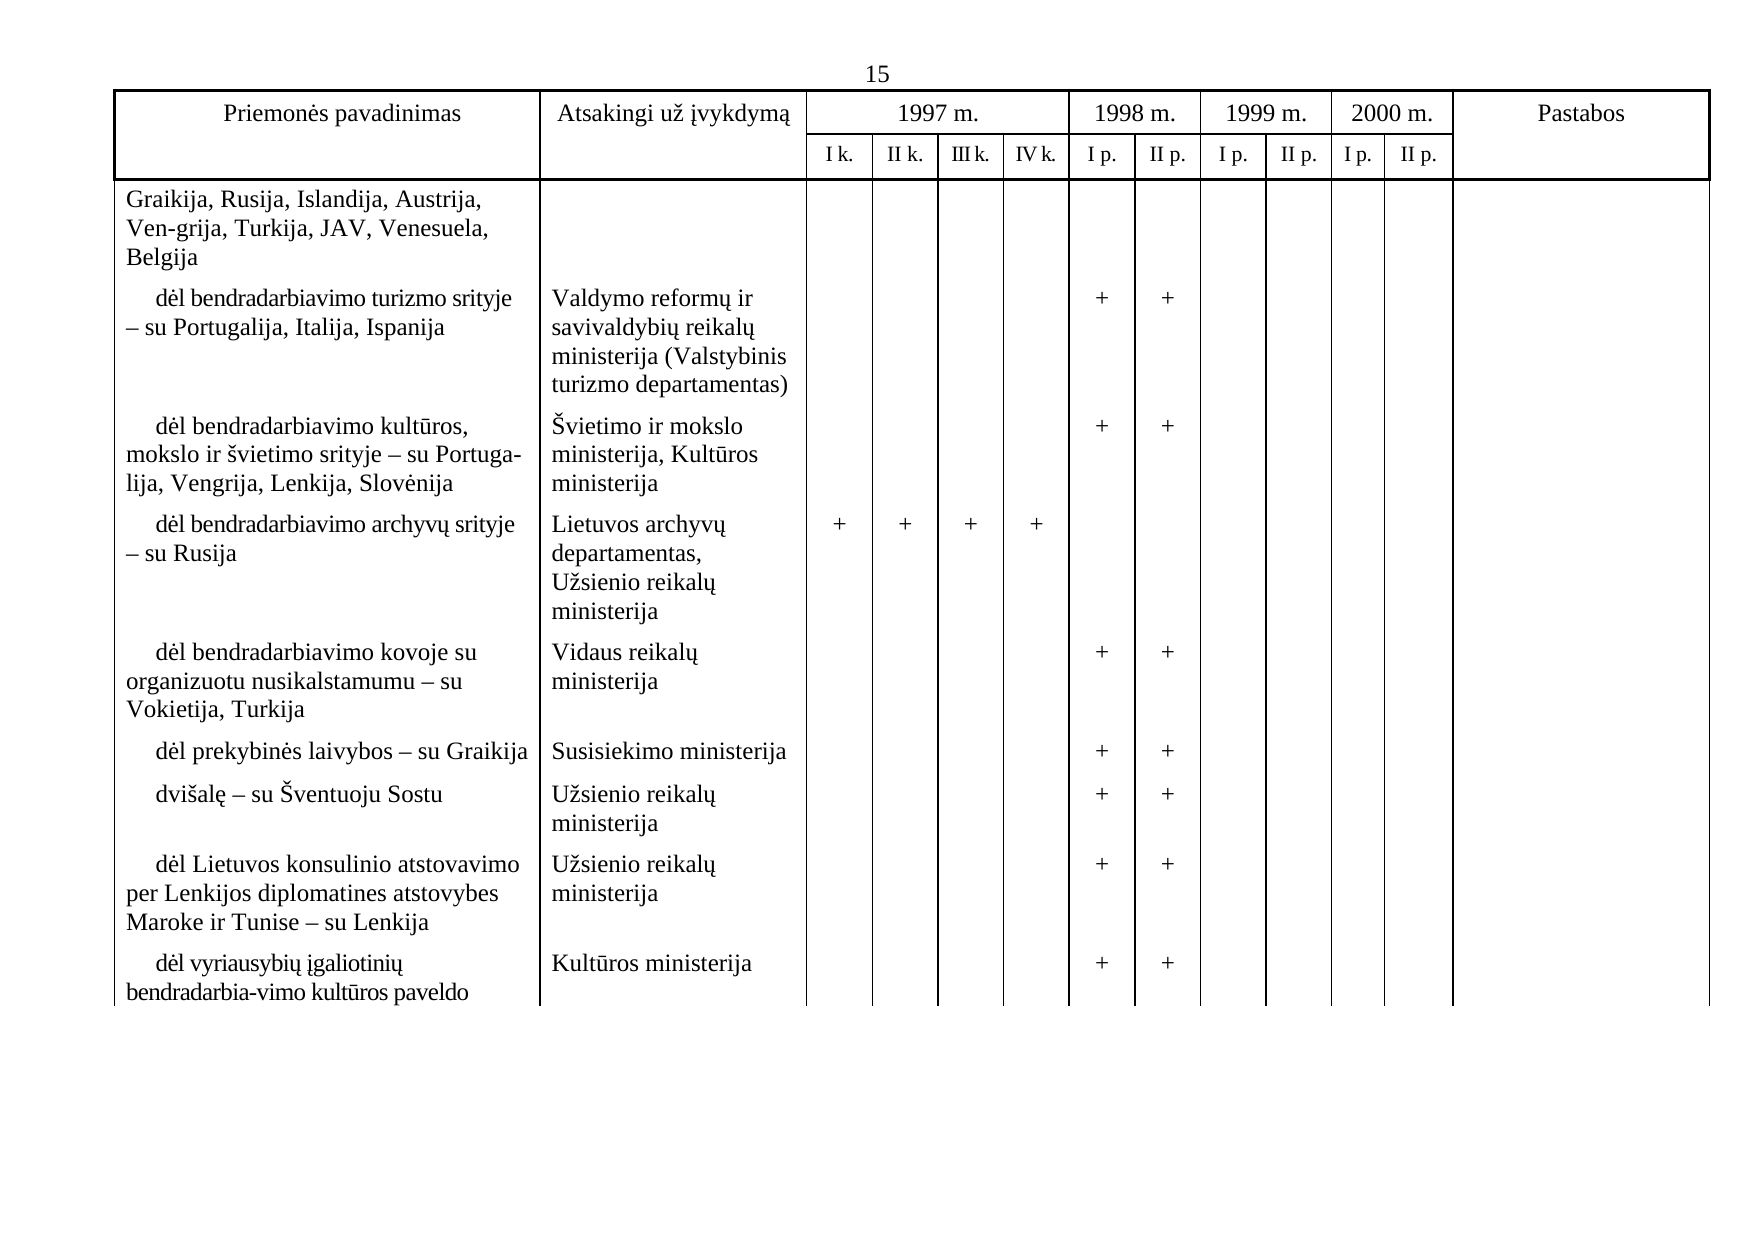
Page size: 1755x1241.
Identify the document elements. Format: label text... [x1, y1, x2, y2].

table_cell [807, 631, 872, 729]
table_cell [1201, 181, 1265, 277]
table_cell [1201, 503, 1265, 631]
table_cell [1454, 631, 1709, 729]
table_cell II p. [1136, 135, 1200, 178]
table_cell I k. [807, 135, 872, 178]
table_cell + [1070, 942, 1134, 1006]
table_cell [1267, 277, 1331, 404]
table_cell [873, 773, 937, 843]
table_cell + [939, 503, 1003, 631]
table_cell [939, 843, 1003, 942]
table_cell + [1136, 773, 1200, 843]
table_cell [939, 730, 1003, 773]
table_cell [1332, 773, 1384, 843]
table_cell dėl bendradarbiavimo archyvų srityje – su Rusija [115, 503, 539, 631]
table_cell [1004, 773, 1068, 843]
table_cell dėl Lietuvos konsulinio atstovavimo per Lenkijos diplomatines atstovybes Maroke ir Tunise – su Lenkija [115, 843, 539, 942]
table_cell Graikija, Rusija, Islandija, Austrija, Ven-grija, Turkija, JAV, Venesuela, Belgija [115, 181, 539, 277]
table_cell [939, 277, 1003, 404]
table_cell [1454, 133, 1708, 178]
table_cell dėl bendradarbiavimo kultūros, mokslo ir švietimo srityje – su Portuga-lija, Vengrija, Lenkija, Slovėnija [115, 405, 539, 503]
table_cell [1332, 405, 1384, 503]
table_cell [1201, 843, 1265, 942]
table_cell [1332, 942, 1384, 1006]
table_cell [1385, 277, 1452, 404]
table_cell [1004, 181, 1068, 277]
table_cell [1201, 730, 1265, 773]
table_cell [873, 942, 937, 1006]
table_cell [1267, 503, 1331, 631]
table_cell [1267, 631, 1331, 729]
table_cell IV k. [1004, 135, 1068, 178]
table_cell II p. [1385, 135, 1452, 178]
table_cell I p. [1070, 135, 1134, 178]
table_cell [807, 843, 872, 942]
table_cell [807, 181, 872, 277]
table_cell [1070, 181, 1134, 277]
table_cell [1136, 503, 1200, 631]
table_cell + [1004, 503, 1068, 631]
table_cell [1004, 730, 1068, 773]
table_cell [1454, 942, 1709, 1006]
table_cell dėl bendradarbiavimo turizmo srityje – su Portugalija, Italija, Ispanija [115, 277, 539, 404]
table_cell [939, 942, 1003, 1006]
table_cell Vidaus reikalų ministerija [541, 631, 806, 729]
table_cell + [1070, 730, 1134, 773]
table_cell [873, 181, 937, 277]
table_cell Užsienio reikalų ministerija [541, 773, 806, 843]
table_cell [807, 405, 872, 503]
table_cell [873, 730, 937, 773]
table_cell + [1070, 843, 1134, 942]
table_cell + [1136, 631, 1200, 729]
table_cell dvišalę – su Šventuoju Sostu [115, 773, 539, 843]
table_cell [1385, 730, 1452, 773]
table_cell [1385, 773, 1452, 843]
table_cell [1332, 503, 1384, 631]
table_cell [1332, 181, 1384, 277]
table_cell [1454, 730, 1709, 773]
table_cell [1201, 631, 1265, 729]
table_cell [1267, 843, 1331, 942]
table_header 1998 m. [1070, 92, 1200, 133]
table_cell [1201, 277, 1265, 404]
table_cell [541, 133, 806, 178]
table_cell [939, 405, 1003, 503]
table_cell + [873, 503, 937, 631]
table_cell dėl vyriausybių įgaliotinių bendradarbia-vimo kultūros paveldo [115, 942, 539, 1006]
table_header Atsakingi už įvykdymą [541, 92, 806, 133]
table_cell [1332, 843, 1384, 942]
table_cell [1385, 503, 1452, 631]
table_cell [1004, 277, 1068, 404]
table_cell + [1136, 942, 1200, 1006]
table_header 1999 m. [1201, 92, 1331, 133]
table_cell [1004, 942, 1068, 1006]
table_cell Kultūros ministerija [541, 942, 806, 1006]
table_cell [1201, 405, 1265, 503]
table_cell [1332, 631, 1384, 729]
table_cell [1454, 843, 1709, 942]
table_cell Valdymo reformų ir savivaldybių reikalų ministerija (Valstybinis turizmo departamentas) [541, 277, 806, 404]
table_cell [541, 181, 806, 277]
table_cell [1004, 631, 1068, 729]
table_cell [1070, 503, 1134, 631]
table_cell [1454, 181, 1709, 277]
table_cell I p. [1332, 135, 1384, 178]
table_cell [1454, 405, 1709, 503]
table_cell + [1136, 405, 1200, 503]
table_cell + [1136, 730, 1200, 773]
table_cell + [807, 503, 872, 631]
table_header Pastabos [1454, 92, 1708, 133]
table_cell [807, 730, 872, 773]
table_cell [1004, 405, 1068, 503]
table_cell [1201, 942, 1265, 1006]
table_cell + [1070, 405, 1134, 503]
table_cell [116, 133, 539, 178]
table_cell + [1070, 773, 1134, 843]
table_cell [1267, 730, 1331, 773]
table_cell [873, 405, 937, 503]
table_cell Užsienio reikalų ministerija [541, 843, 806, 942]
table_cell [1267, 181, 1331, 277]
table_cell Susisiekimo ministerija [541, 730, 806, 773]
table_cell [807, 942, 872, 1006]
table_cell II k. [873, 135, 937, 178]
table_cell Švietimo ir mokslo ministerija, Kultūros ministerija [541, 405, 806, 503]
table_cell [807, 277, 872, 404]
table_cell [939, 181, 1003, 277]
table_cell [873, 631, 937, 729]
table_cell [1267, 942, 1331, 1006]
table_header Priemonės pavadinimas [116, 92, 539, 133]
table_cell [1332, 277, 1384, 404]
table_cell [1267, 405, 1331, 503]
table_cell [1385, 405, 1452, 503]
table_cell [873, 277, 937, 404]
table_header 1997 m. [807, 92, 1068, 133]
table_cell [1454, 773, 1709, 843]
table_cell I p. [1201, 135, 1265, 178]
table_cell + [1136, 843, 1200, 942]
table_cell + [1070, 631, 1134, 729]
table_cell [1136, 181, 1200, 277]
table_cell [873, 843, 937, 942]
table_cell [1454, 277, 1709, 404]
table_cell Lietuvos archyvų departamentas, Užsienio reikalų ministerija [541, 503, 806, 631]
table_cell [1267, 773, 1331, 843]
table_cell [1201, 773, 1265, 843]
table_cell II p. [1267, 135, 1331, 178]
table_cell [1385, 631, 1452, 729]
table_cell [1385, 181, 1452, 277]
table_cell [1332, 730, 1384, 773]
table_cell [1385, 942, 1452, 1006]
table_cell + [1136, 277, 1200, 404]
table_cell + [1070, 277, 1134, 404]
table_header 2000 m. [1332, 92, 1452, 133]
table_cell [939, 631, 1003, 729]
table_cell [1454, 503, 1709, 631]
table_cell [807, 773, 872, 843]
table_cell dėl bendradarbiavimo kovoje su organizuotu nusikalstamumu – su Vokietija, Turkija [115, 631, 539, 729]
table_cell [1004, 843, 1068, 942]
table_cell [939, 773, 1003, 843]
table_cell dėl prekybinės laivybos – su Graikija [115, 730, 539, 773]
table_cell [1385, 843, 1452, 942]
table_cell III k. [939, 135, 1003, 178]
